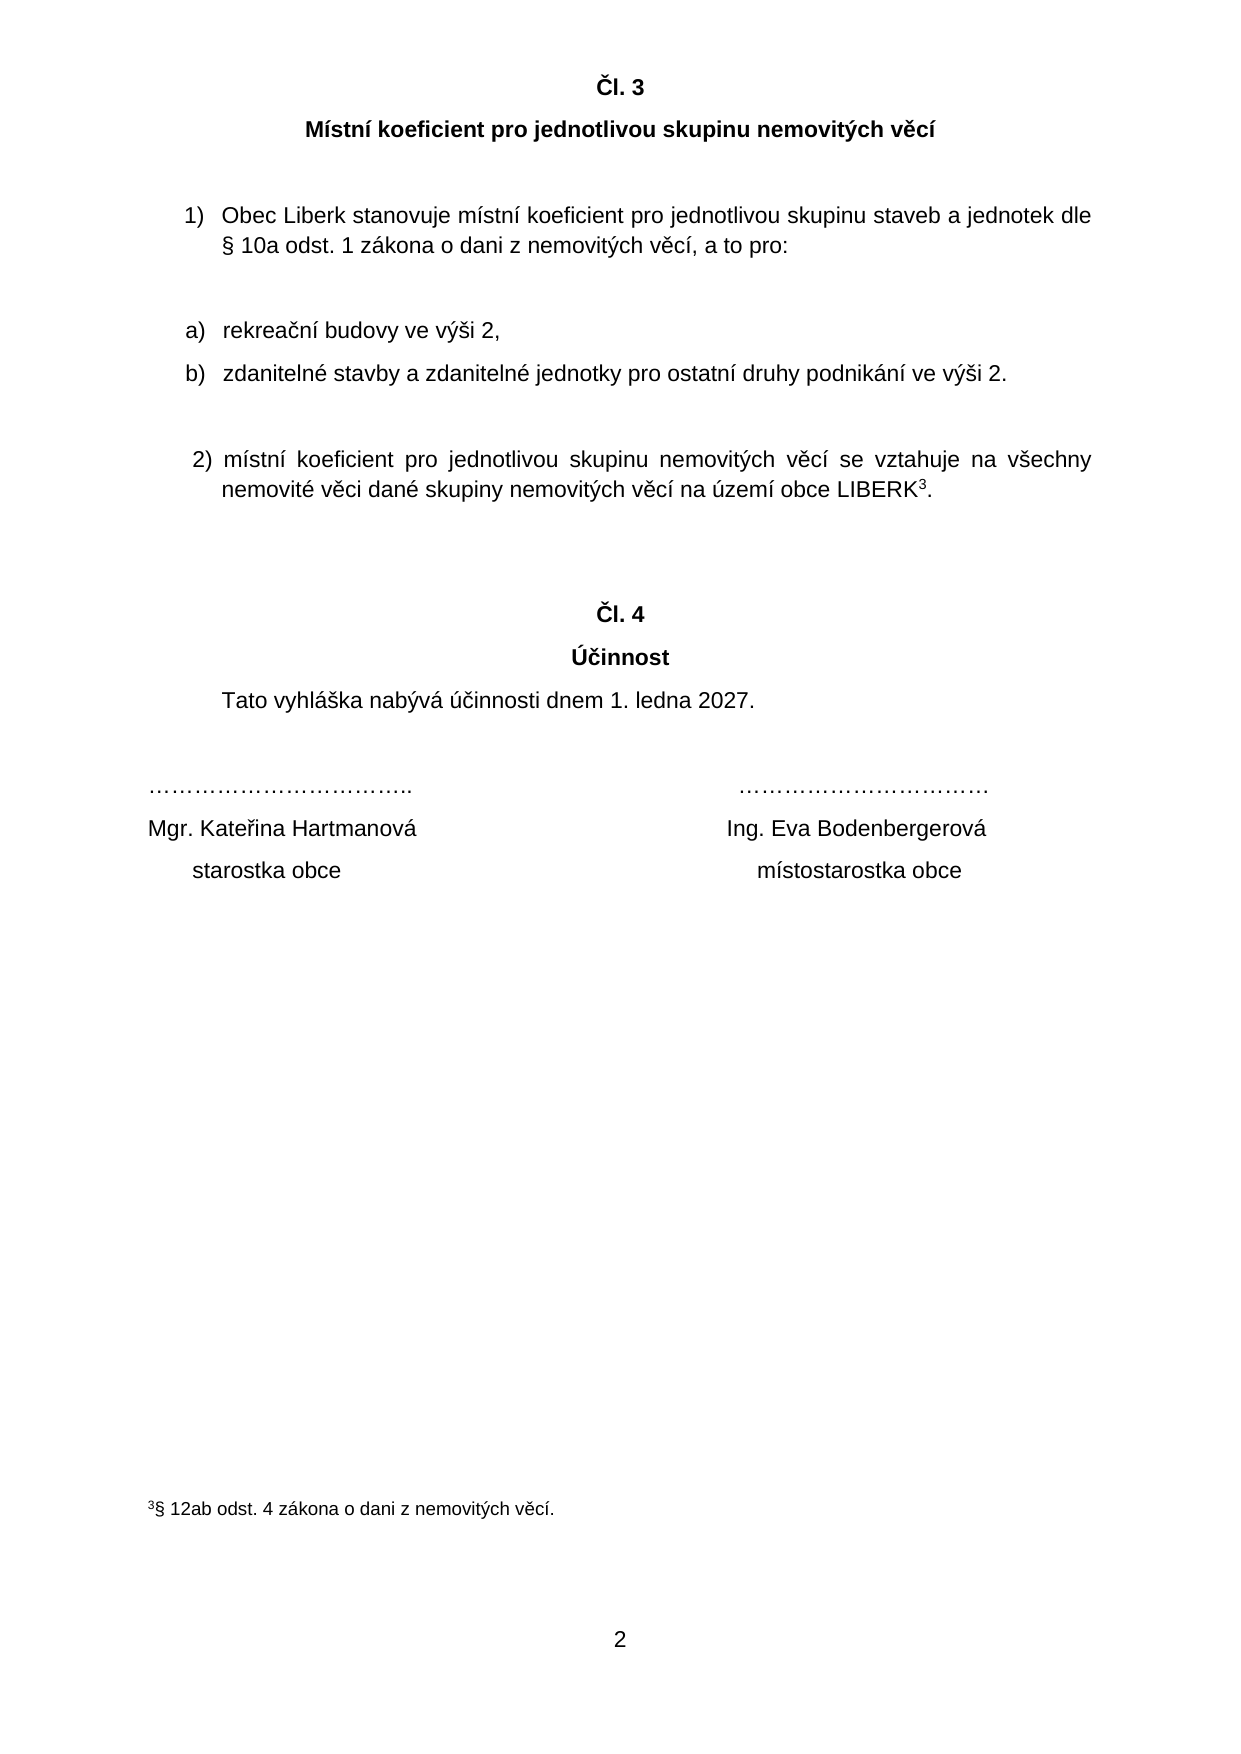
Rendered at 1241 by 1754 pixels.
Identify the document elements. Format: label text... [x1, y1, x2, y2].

text Účinnost [148, 644, 1093, 670]
text 3§ 12ab odst. 4 zákona o dani z nemovitých věcí. [148, 1498, 1093, 1520]
text 2) místní koeficient pro jednotlivou skupinu nemovitých věcí se vztahuje na všechny nemovité věci dané skupiny nemovitých věcí na území obce LIBERK3. [192, 446, 1093, 502]
text …………………………….. …………………………… [148, 772, 1093, 798]
text Tato vyhláška nabývá účinnosti dnem 1. ledna 2027. [148, 687, 1093, 713]
text Čl. 3 [148, 74, 1093, 100]
list zdanitelné stavby a zdanitelné jednotky pro ostatní druhy podnikání ve výši 2. [185, 360, 1093, 387]
text starostka obce místostarostka obce [148, 857, 1093, 884]
list rekreační budovy ve výši 2, [185, 317, 1093, 344]
text Čl. 4 [148, 601, 1093, 628]
text Místní koeficient pro jednotlivou skupinu nemovitých věcí [148, 116, 1093, 143]
list Obec Liberk stanovuje místní koeficient pro jednotlivou skupinu staveb a jednotek dle § 10a odst. 1 zákona o dani z nemovitých věcí, a to pro: [184, 202, 1093, 258]
text Mgr. Kateřina Hartmanová Ing. Eva Bodenbergerová [148, 815, 1093, 841]
